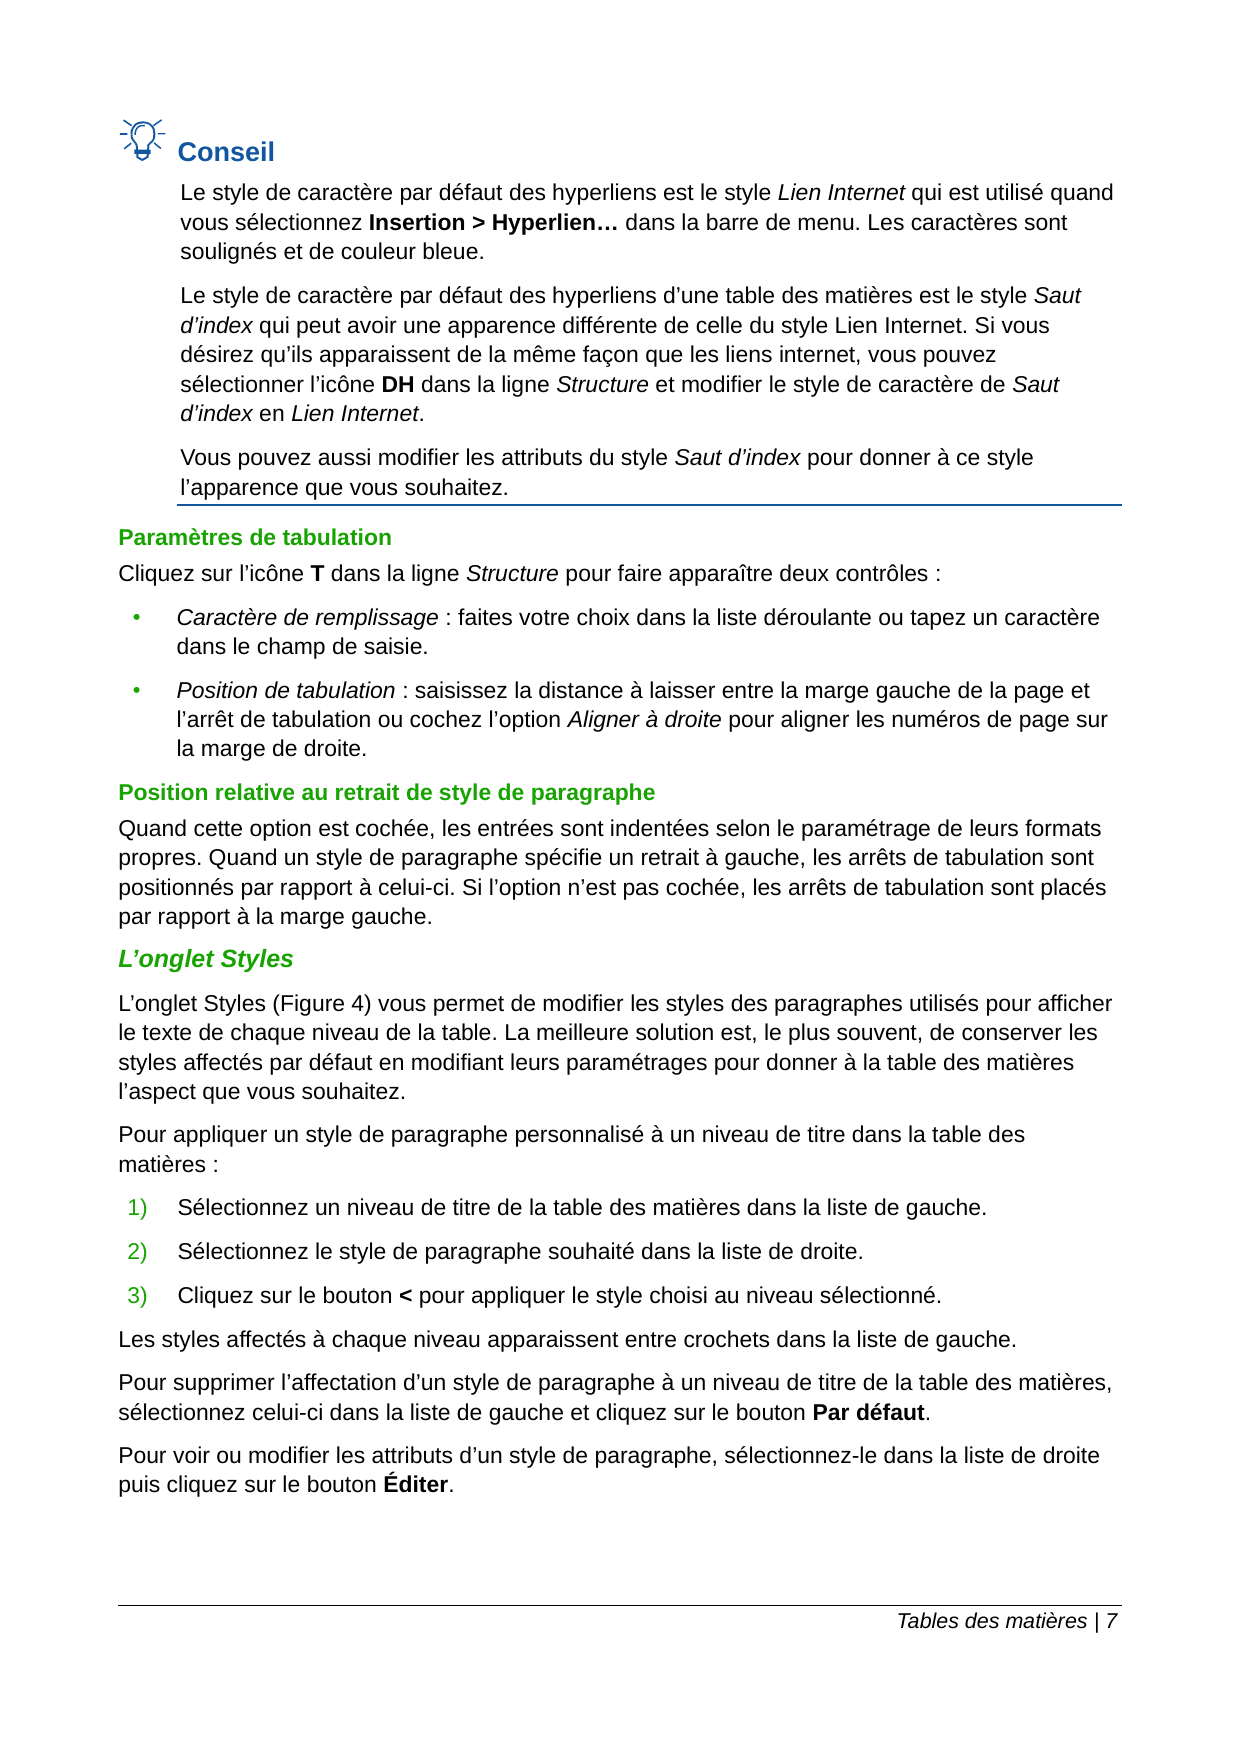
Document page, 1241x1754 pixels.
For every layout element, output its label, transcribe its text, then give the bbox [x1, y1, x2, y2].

text Pour appliquer un style de paragraphe personnalisé à un niveau de titre dans la table des matières : [118, 1119, 1122, 1177]
subtitle L’onglet Styles [118, 944, 1122, 973]
subtitle Paramètres de tabulation [118, 521, 1122, 550]
text Les styles affectés à chaque niveau apparaissent entre crochets dans la liste de gauche. [118, 1323, 1122, 1352]
text Pour voir ou modifier les attributs d’un style de paragraphe, sélectionnez-le dans la liste de droite puis cliquez sur le bouton Éditer. [118, 1439, 1122, 1498]
text Le style de caractère par défaut des hyperliens est le style Lien Internet qui est utilisé quand vous sélectionnez Insertion > Hyperlien… dans la barre de menu. Les caractères sont soulignés et de couleur bleue. [177, 174, 1122, 266]
text Cliquez sur l’icône T dans la ligne Structure pour faire apparaître deux contrôles : [118, 557, 1122, 586]
text Pour supprimer l’affectation d’un style de paragraphe à un niveau de titre de la table des matières, sélectionnez celui-ci dans la liste de gauche et cliquez sur le bouton Par défaut. [118, 1367, 1122, 1425]
text Le style de caractère par défaut des hyperliens d’une table des matières est le style Saut d’index qui peut avoir une apparence différente de celle du style Lien Internet. Si vous désirez qu’ils apparaissent de la même façon que les liens internet, vous pouvez sélectionner l’icône DH dans la ligne Structure et modifier le style de caractère de Saut d’index en Lien Internet. [177, 277, 1122, 428]
text Quand cette option est cochée, les entrées sont indentées selon le paramétrage de leurs formats propres. Quand un style de paragraphe spécifie un retrait à gauche, les arrêts de tabulation sont positionnés par rapport à celui-ci. Si l’option n’est pas cochée, les arrêts de tabulation sont placés par rapport à la marge gauche. [118, 812, 1122, 929]
text Vous pouvez aussi modifier les attributs du style Saut d’index pour donner à ce style l’apparence que vous souhaitez. [177, 439, 1122, 504]
list Sélectionnez le style de paragraphe souhaité dans la liste de droite. [148, 1235, 1122, 1264]
list Sélectionnez un niveau de titre de la table des matières dans la liste de gauche. [148, 1192, 1122, 1221]
subtitle Position relative au retrait de style de paragraphe [118, 776, 1122, 805]
list Position de tabulation : saisissez la distance à laisser entre la marge gauche de la page et l’arrêt de tabulation ou cochez l’option Aligner à droite pour aligner les numéros de page sur la marge de droite. [133, 674, 1122, 761]
list Caractère de remplissage : faites votre choix dans la liste déroulante ou tapez un caractère dans le champ de saisie. [133, 601, 1122, 659]
text L’onglet Styles (Figure 4) vous permet de modifier les styles des paragraphes utilisés pour afficher le texte de chaque niveau de la table. La meilleure solution est, le plus souvent, de conserver les styles affectés par défaut en modifiant leurs paramétrages pour donner à la table des matières l’aspect que vous souhaitez. [118, 987, 1122, 1104]
subtitle Conseil [118, 118, 1122, 167]
list Cliquez sur le bouton < pour appliquer le style choisi au niveau sélectionné. [148, 1279, 1122, 1308]
